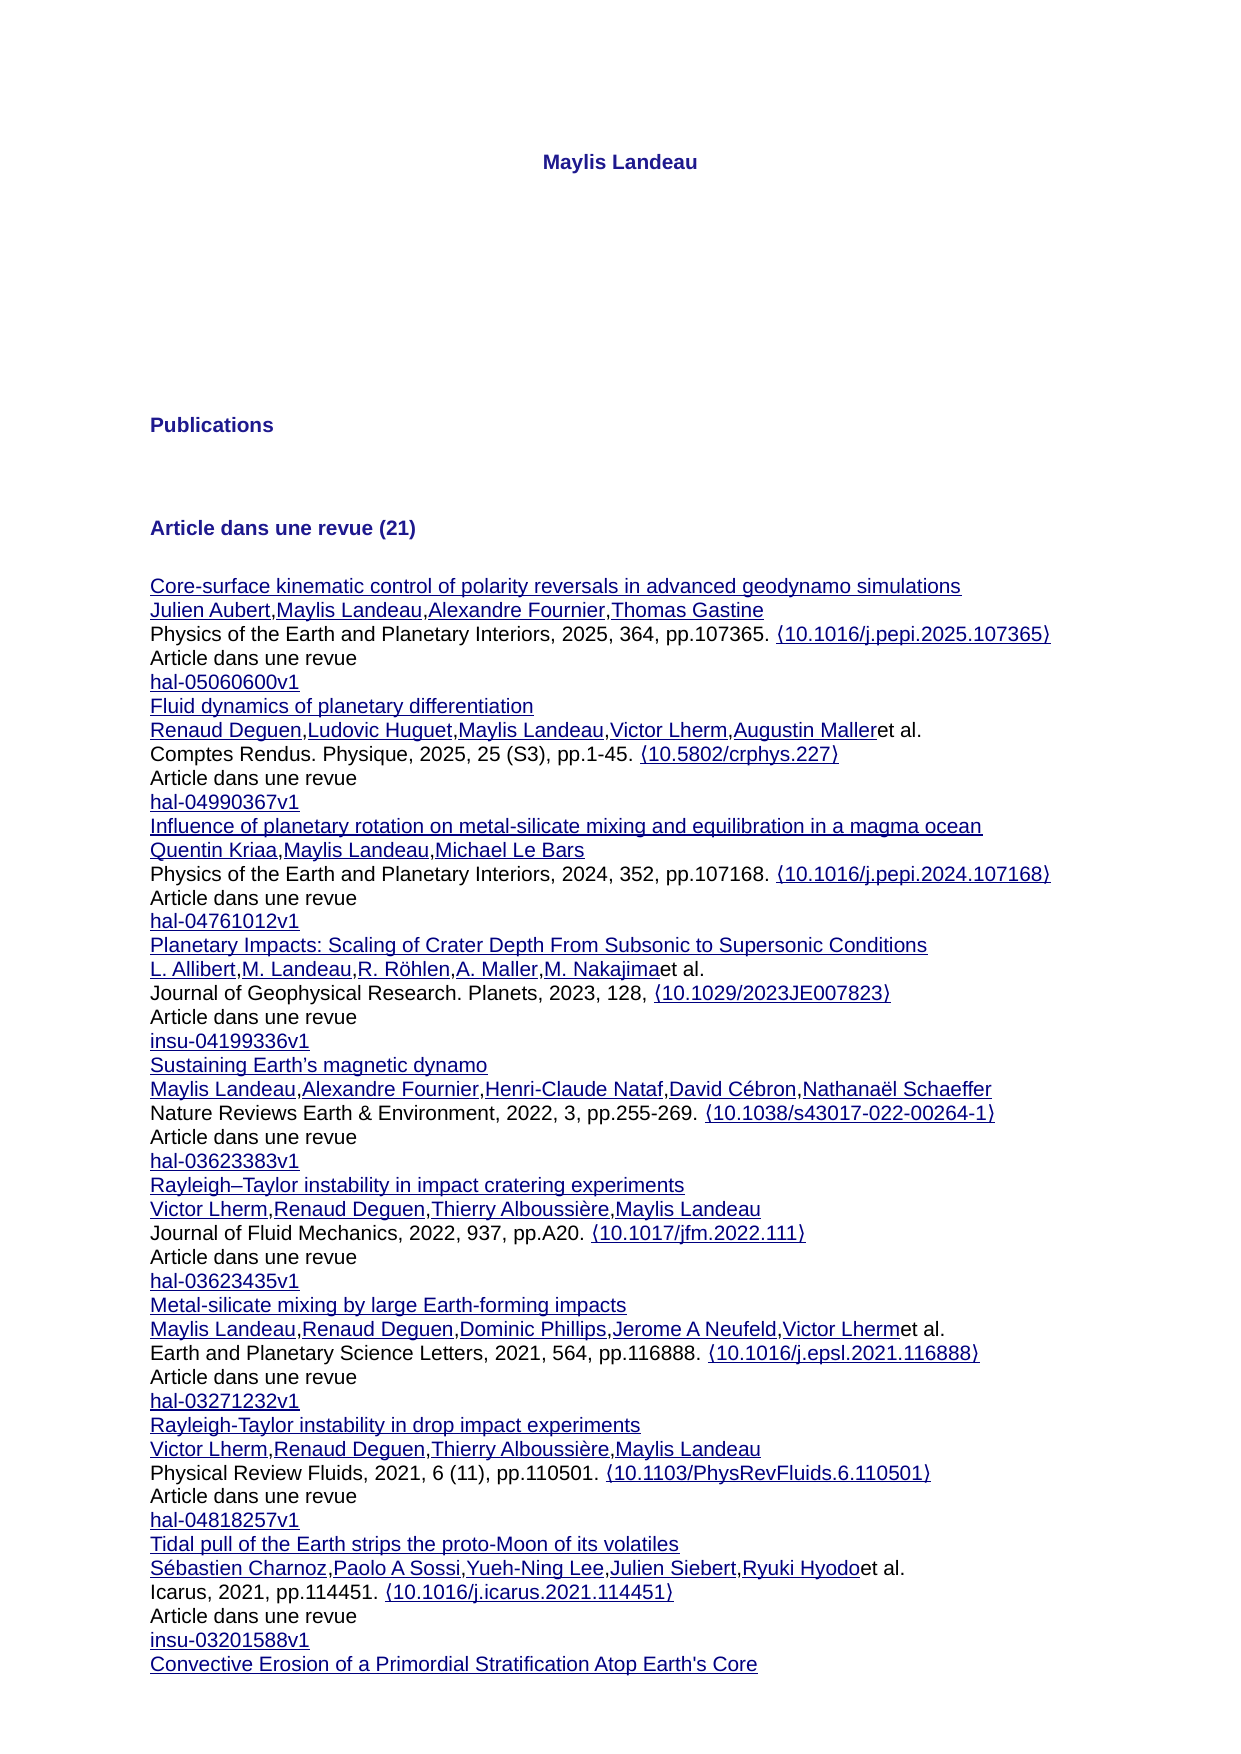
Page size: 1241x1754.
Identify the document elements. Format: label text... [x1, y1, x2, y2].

table_cell Metal-silicate mixing by large Earth-forming impacts Maylis Landeau,Renaud Deguen,Dominic Phillips,Jerome A Neufeld,Victor Lhermet al. Earth and Planetary Science Letters, 2021, 564, pp.116888. ⟨10.1016/j.epsl.2021.116888⟩ Article dans une revue hal-03271232v1 [150, 1293, 1090, 1412]
table_cell Tidal pull of the Earth strips the proto-Moon of its volatiles Sébastien Charnoz,Paolo A Sossi,Yueh-Ning Lee,Julien Siebert,Ryuki Hyodoet al. Icarus, 2021, pp.114451. ⟨10.1016/j.icarus.2021.114451⟩ Article dans une revue insu-03201588v1 [150, 1532, 1090, 1652]
subtitle Publications [150, 412, 1090, 436]
subtitle Article dans une revue (21) [150, 516, 1090, 539]
subtitle Maylis Landeau [150, 150, 1090, 174]
table_cell Planetary Impacts: Scaling of Crater Depth From Subsonic to Supersonic Conditions L. Allibert,M. Landeau,R. Röhlen,A. Maller,M. Nakajimaet al. Journal of Geophysical Research. Planets, 2023, 128, ⟨10.1029/2023JE007823⟩ Article dans une revue insu-04199336v1 [150, 933, 1090, 1053]
table_cell Rayleigh–Taylor instability in impact cratering experiments Victor Lherm,Renaud Deguen,Thierry Alboussière,Maylis Landeau Journal of Fluid Mechanics, 2022, 937, pp.A20. ⟨10.1017/jfm.2022.111⟩ Article dans une revue hal-03623435v1 [150, 1173, 1090, 1293]
table_cell Rayleigh-Taylor instability in drop impact experiments Victor Lherm,Renaud Deguen,Thierry Alboussière,Maylis Landeau Physical Review Fluids, 2021, 6 (11), pp.110501. ⟨10.1103/PhysRevFluids.6.110501⟩ Article dans une revue hal-04818257v1 [150, 1413, 1090, 1532]
table_cell Convective Erosion of a Primordial Stratification Atop Earth's Core [150, 1652, 1090, 1676]
table_header Core-surface kinematic control of polarity reversals in advanced geodynamo simulations Julien Aubert,Maylis Landeau,Alexandre Fournier,Thomas Gastine Physics of the Earth and Planetary Interiors, 2025, 364, pp.107365. ⟨10.1016/j.pepi.2025.107365⟩ Article dans une revue hal-05060600v1 [150, 574, 1090, 694]
table_cell Fluid dynamics of planetary differentiation Renaud Deguen,Ludovic Huguet,Maylis Landeau,Victor Lherm,Augustin Malleret al. Comptes Rendus. Physique, 2025, 25 (S3), pp.1-45. ⟨10.5802/crphys.227⟩ Article dans une revue hal-04990367v1 [150, 694, 1090, 813]
table_cell Influence of planetary rotation on metal-silicate mixing and equilibration in a magma ocean Quentin Kriaa,Maylis Landeau,Michael Le Bars Physics of the Earth and Planetary Interiors, 2024, 352, pp.107168. ⟨10.1016/j.pepi.2024.107168⟩ Article dans une revue hal-04761012v1 [150, 814, 1090, 933]
table_cell Sustaining Earth’s magnetic dynamo Maylis Landeau,Alexandre Fournier,Henri-Claude Nataf,David Cébron,Nathanaël Schaeffer Nature Reviews Earth & Environment, 2022, 3, pp.255-269. ⟨10.1038/s43017-022-00264-1⟩ Article dans une revue hal-03623383v1 [150, 1053, 1090, 1173]
